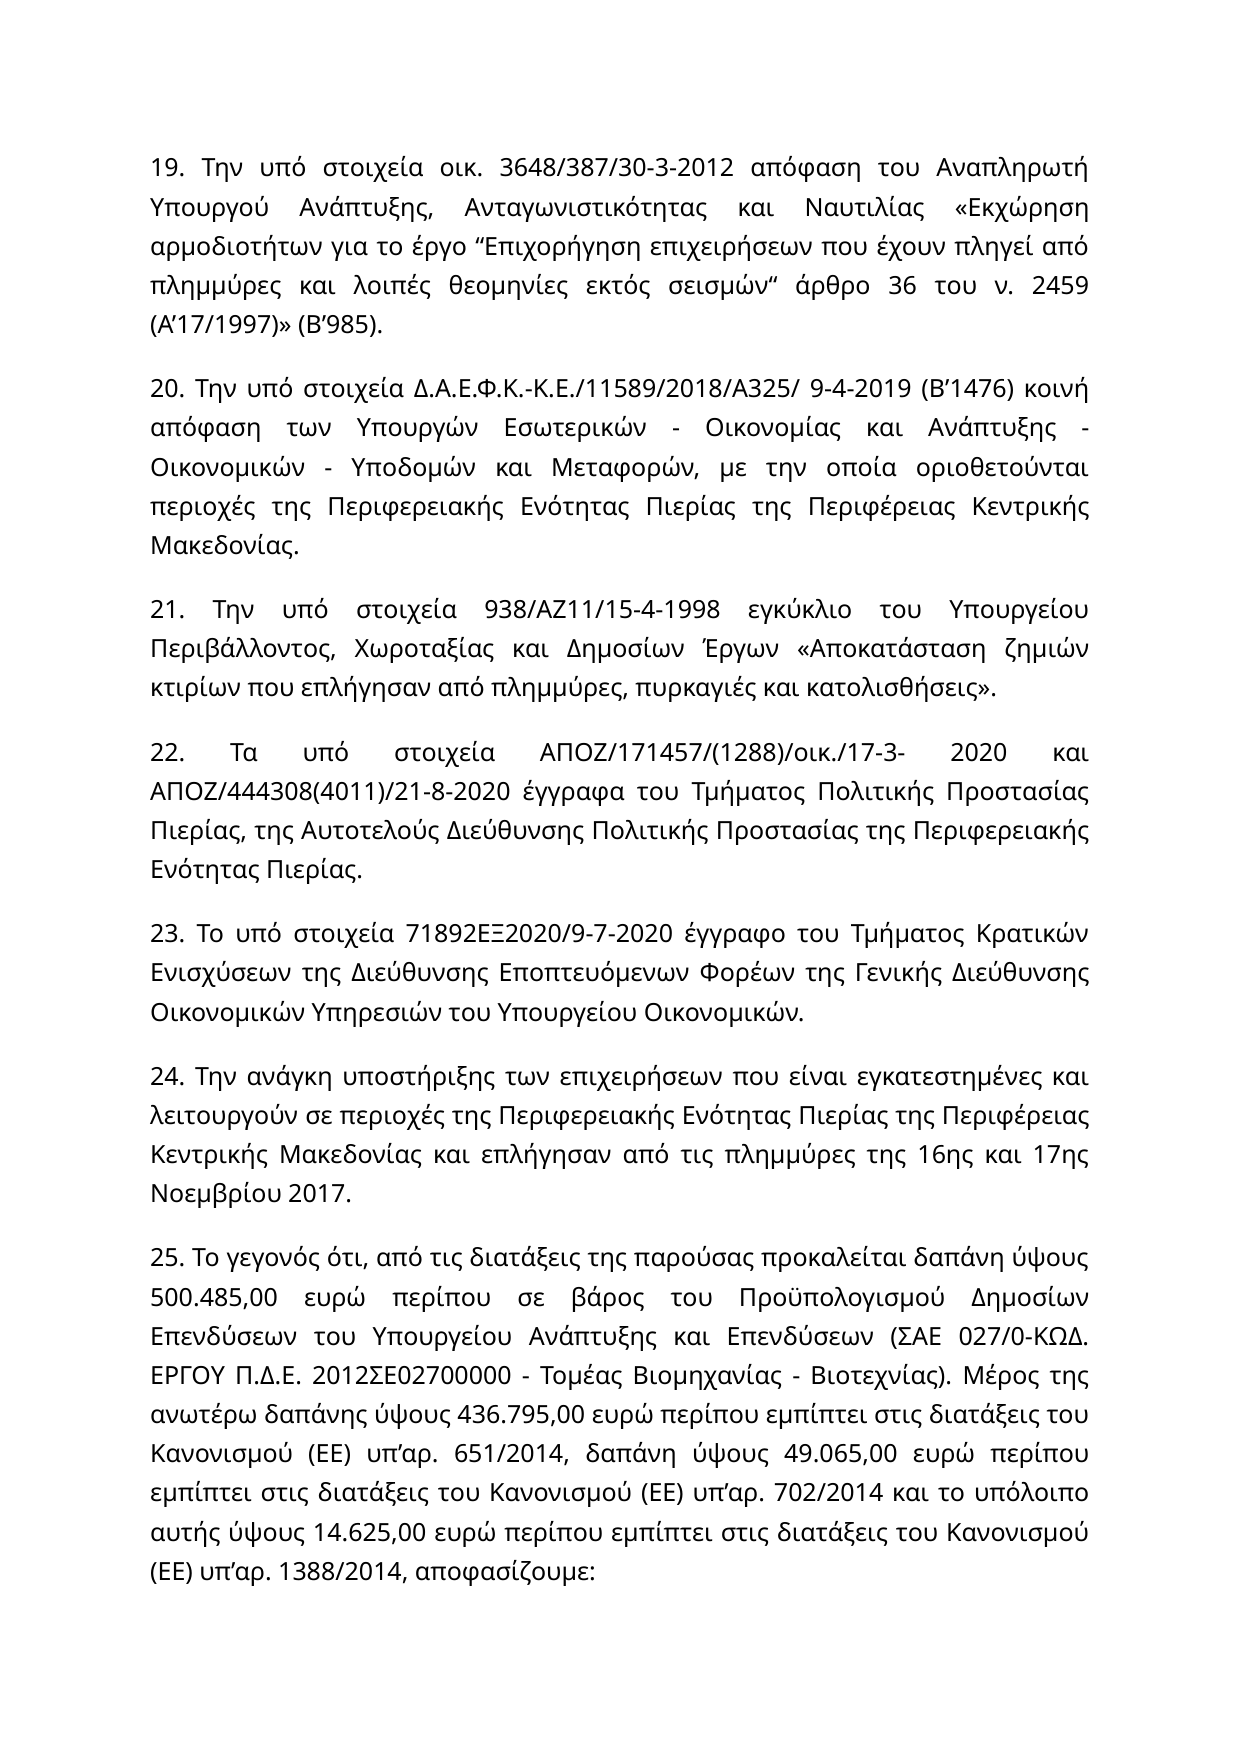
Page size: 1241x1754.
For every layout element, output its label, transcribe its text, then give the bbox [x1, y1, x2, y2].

text 21. Την υπό στοιχεία 938/ΑΖ11/15-4-1998 εγκύκλιο του Υπουργείου Περιβάλλοντος, Χωροταξίας και Δημοσίων Έργων «Αποκατάσταση ζημιών κτιρίων που επλήγησαν από πλημμύρες, πυρκαγιές και κατολισθήσεις». [150, 592, 1090, 704]
text 22. Τα υπό στοιχεία ΑΠΟΖ/171457/(1288)/οικ./17-3- 2020 και ΑΠΟΖ/444308(4011)/21-8-2020 έγγραφα του Τμήματος Πολιτικής Προστασίας Πιερίας, της Αυτοτελούς Διεύθυνσης Πολιτικής Προστασίας της Περιφερειακής Ενότητας Πιερίας. [150, 734, 1090, 886]
text 25. Το γεγονός ότι, από τις διατάξεις της παρούσας προκαλείται δαπάνη ύψους 500.485,00 ευρώ περίπου σε βάρος του Προϋπολογισμού Δημοσίων Επενδύσεων του Υπουργείου Ανάπτυξης και Επενδύσεων (ΣΑΕ 027/0-ΚΩΔ. ΕΡΓΟΥ Π.Δ.Ε. 2012ΣΕ02700000 - Τομέας Βιομηχανίας - Βιοτεχνίας). Μέρος της ανωτέρω δαπάνης ύψους 436.795,00 ευρώ περίπου εμπίπτει στις διατάξεις του Κανονισμού (ΕΕ) υπ’αρ. 651/2014, δαπάνη ύψους 49.065,00 ευρώ περίπου εμπίπτει στις διατάξεις του Κανονισμού (ΕΕ) υπ’αρ. 702/2014 και το υπόλοιπο αυτής ύψους 14.625,00 ευρώ περίπου εμπίπτει στις διατάξεις του Κανονισμού (ΕΕ) υπ’αρ. 1388/2014, αποφασίζουμε: [150, 1240, 1090, 1587]
text 24. Την ανάγκη υποστήριξης των επιχειρήσεων που είναι εγκατεστημένες και λειτουργούν σε περιοχές της Περιφερειακής Ενότητας Πιερίας της Περιφέρειας Κεντρικής Μακεδονίας και επλήγησαν από τις πλημμύρες της 16ης και 17ης Νοεμβρίου 2017. [150, 1058, 1090, 1210]
text 20. Την υπό στοιχεία Δ.Α.Ε.Φ.Κ.-Κ.Ε./11589/2018/Α325/ 9-4-2019 (Β’1476) κοινή απόφαση των Υπουργών Εσωτερικών - Οικονομίας και Ανάπτυξης - Οικονομικών - Υποδομών και Μεταφορών, με την οποία οριοθετούνται περιοχές της Περιφερειακής Ενότητας Πιερίας της Περιφέρειας Κεντρικής Μακεδονίας. [150, 371, 1090, 562]
text 23. Το υπό στοιχεία 71892ΕΞ2020/9-7-2020 έγγραφο του Τμήματος Κρατικών Ενισχύσεων της Διεύθυνσης Εποπτευόμενων Φορέων της Γενικής Διεύθυνσης Οικονομικών Υπηρεσιών του Υπουργείου Οικονομικών. [150, 916, 1090, 1028]
text 19. Την υπό στοιχεία οικ. 3648/387/30-3-2012 απόφαση του Αναπληρωτή Υπουργού Ανάπτυξης, Ανταγωνιστικότητας και Ναυτιλίας «Εκχώρηση αρμοδιοτήτων για το έργο “Επιχορήγηση επιχειρήσεων που έχουν πληγεί από πλημμύρες και λοιπές θεομηνίες εκτός σεισμών“ άρθρο 36 του ν. 2459 (Α’17/1997)» (Β’985). [150, 150, 1090, 341]
